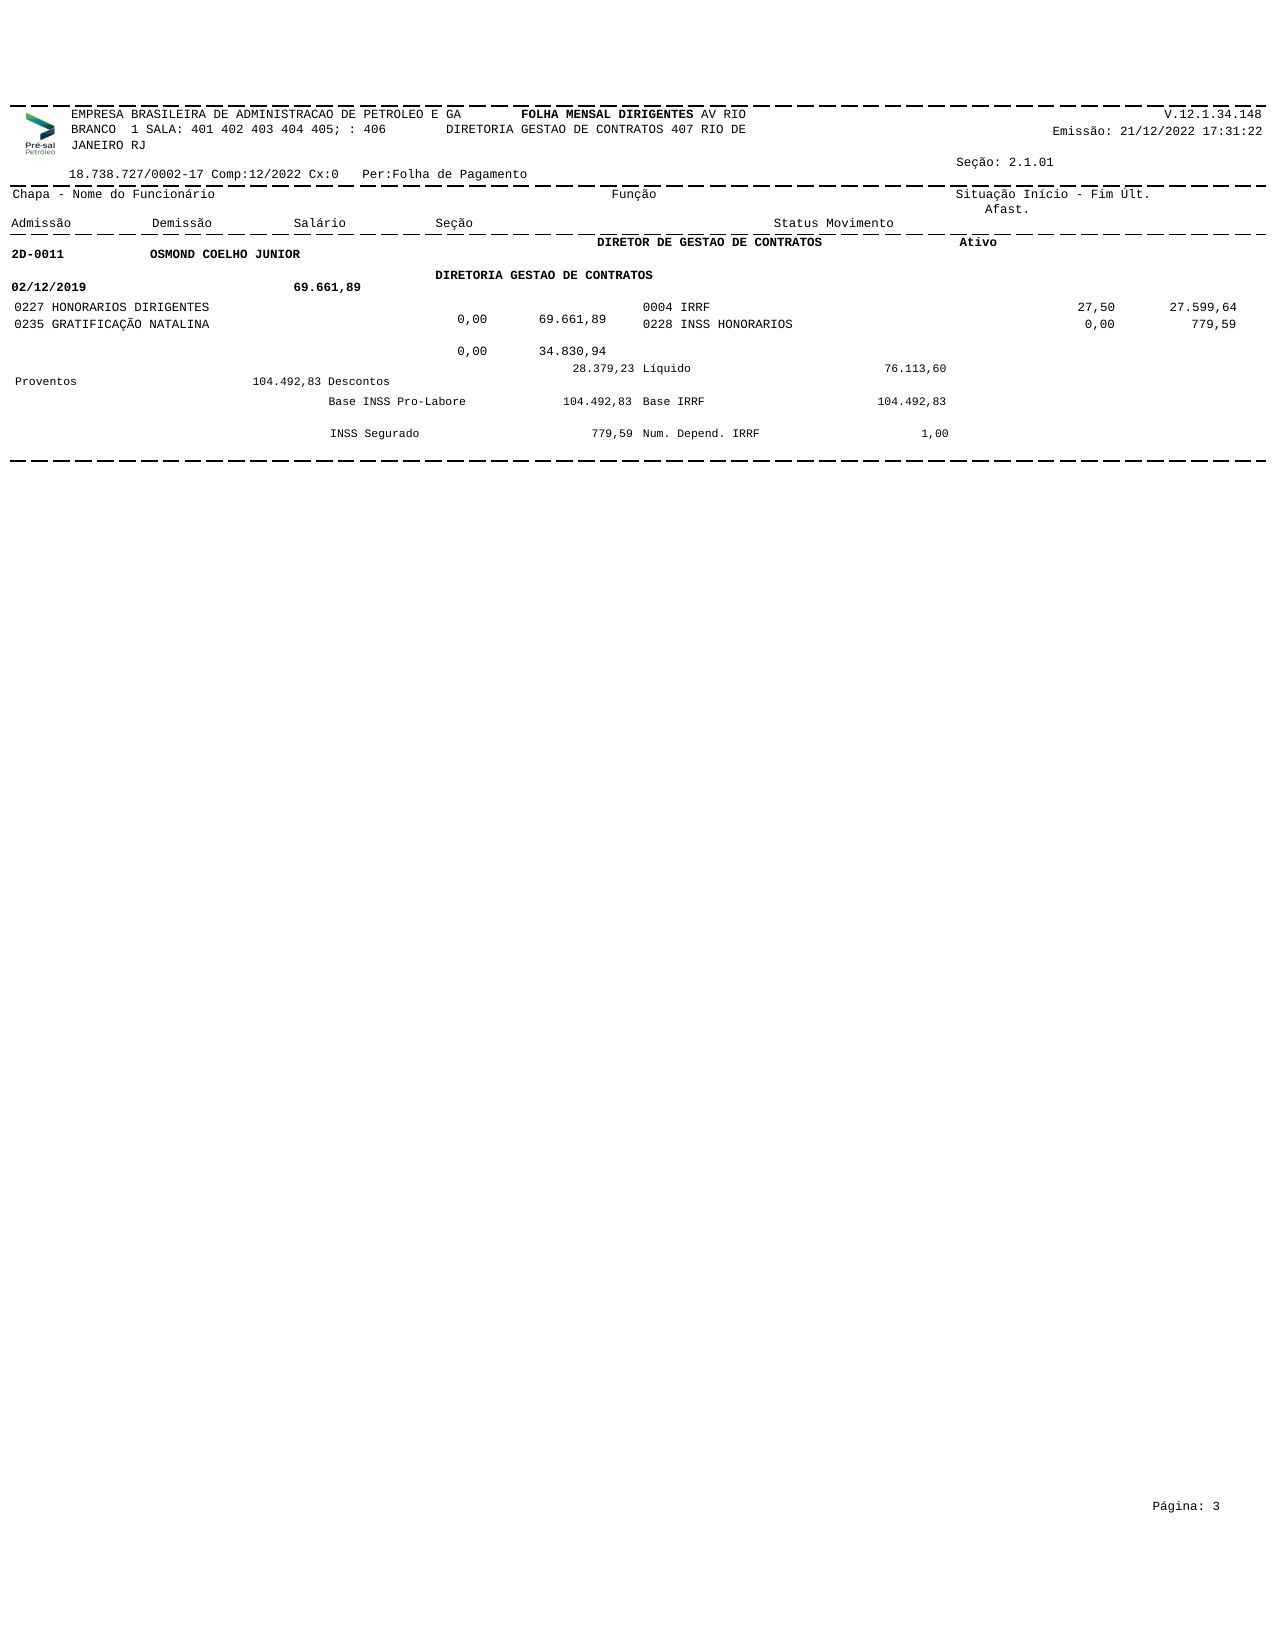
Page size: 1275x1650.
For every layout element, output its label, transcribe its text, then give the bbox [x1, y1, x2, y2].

table_cell 27,50 0,00 [956, 300, 1169, 362]
table_cell Ativo [956, 234, 1169, 268]
table_cell DIRETORIA GESTAO DE CONTRATOS [435, 268, 884, 300]
table_cell 779,59 [563, 427, 643, 460]
table_cell Chapa - Nome do Funcionário Admissão Demissão Salário [10, 185, 435, 234]
table_cell [956, 395, 1169, 427]
table_cell 27.599,64 779,59 [1169, 300, 1266, 362]
table_cell 0227 HONORARIOS DIRIGENTES 0235 GRATIFICAÇÃO NATALINA [10, 300, 435, 362]
table_cell 28.379,23 [435, 362, 643, 395]
table_header EMPRESA BRASILEIRA DE ADMINISTRACAO DE PETROLEO E GA FOLHA MENSAL DIRIGENTES AV RIO BRANCO 1 SALA: 401 402 403 404 405; : 406 DIRETORIA GESTAO DE CONTRATOS 407 RIO DE JANEIRO RJ 18.738.727/0002-17 Comp:12/2022 Cx:0 Per:Folha de Pagamento [10, 105, 956, 185]
table_cell Líquido [643, 362, 884, 395]
table_cell INSS Segurado [10, 427, 563, 460]
table_cell [1169, 268, 1266, 300]
table_cell [884, 268, 956, 300]
table_cell [956, 362, 1169, 395]
table_cell Num. Depend. IRRF [643, 427, 877, 460]
table_cell [1169, 395, 1266, 427]
table_cell DIRETOR DE GESTAO DE CONTRATOS [435, 234, 884, 268]
table_cell Base IRRF [643, 395, 877, 427]
table_cell 0,00 69.661,89 0,00 34.830,94 [435, 300, 643, 362]
table_cell 76.113,60 [884, 362, 956, 395]
table_cell 0004 IRRF 0228 INSS HONORARIOS [643, 300, 884, 362]
table_cell [884, 234, 956, 268]
table_cell [1169, 362, 1266, 395]
table_cell 02/12/2019 69.661,89 [10, 268, 435, 300]
table_cell [1169, 185, 1266, 234]
table_cell [1169, 427, 1266, 460]
table_cell Situação Início - Fim Últ. Afast. [956, 185, 1169, 234]
table_header V.12.1.34.148 Emissão: 21/12/2022 17:31:22 Seção: 2.1.01 [956, 105, 1266, 185]
table_cell [956, 268, 1169, 300]
table_cell 2D-0011 OSMOND COELHO JUNIOR [10, 234, 435, 268]
table_cell [1169, 234, 1266, 268]
table_cell [884, 300, 956, 362]
table_cell Base INSS Pro-Labore [10, 395, 563, 427]
table_cell 104.492,83 [877, 395, 956, 427]
table_cell Função Seção Status Movimento [435, 185, 956, 234]
table_cell 1,00 [877, 427, 956, 460]
table_cell [956, 427, 1169, 460]
table_cell Proventos 104.492,83 Descontos [10, 362, 435, 395]
table_cell 104.492,83 [563, 395, 643, 427]
